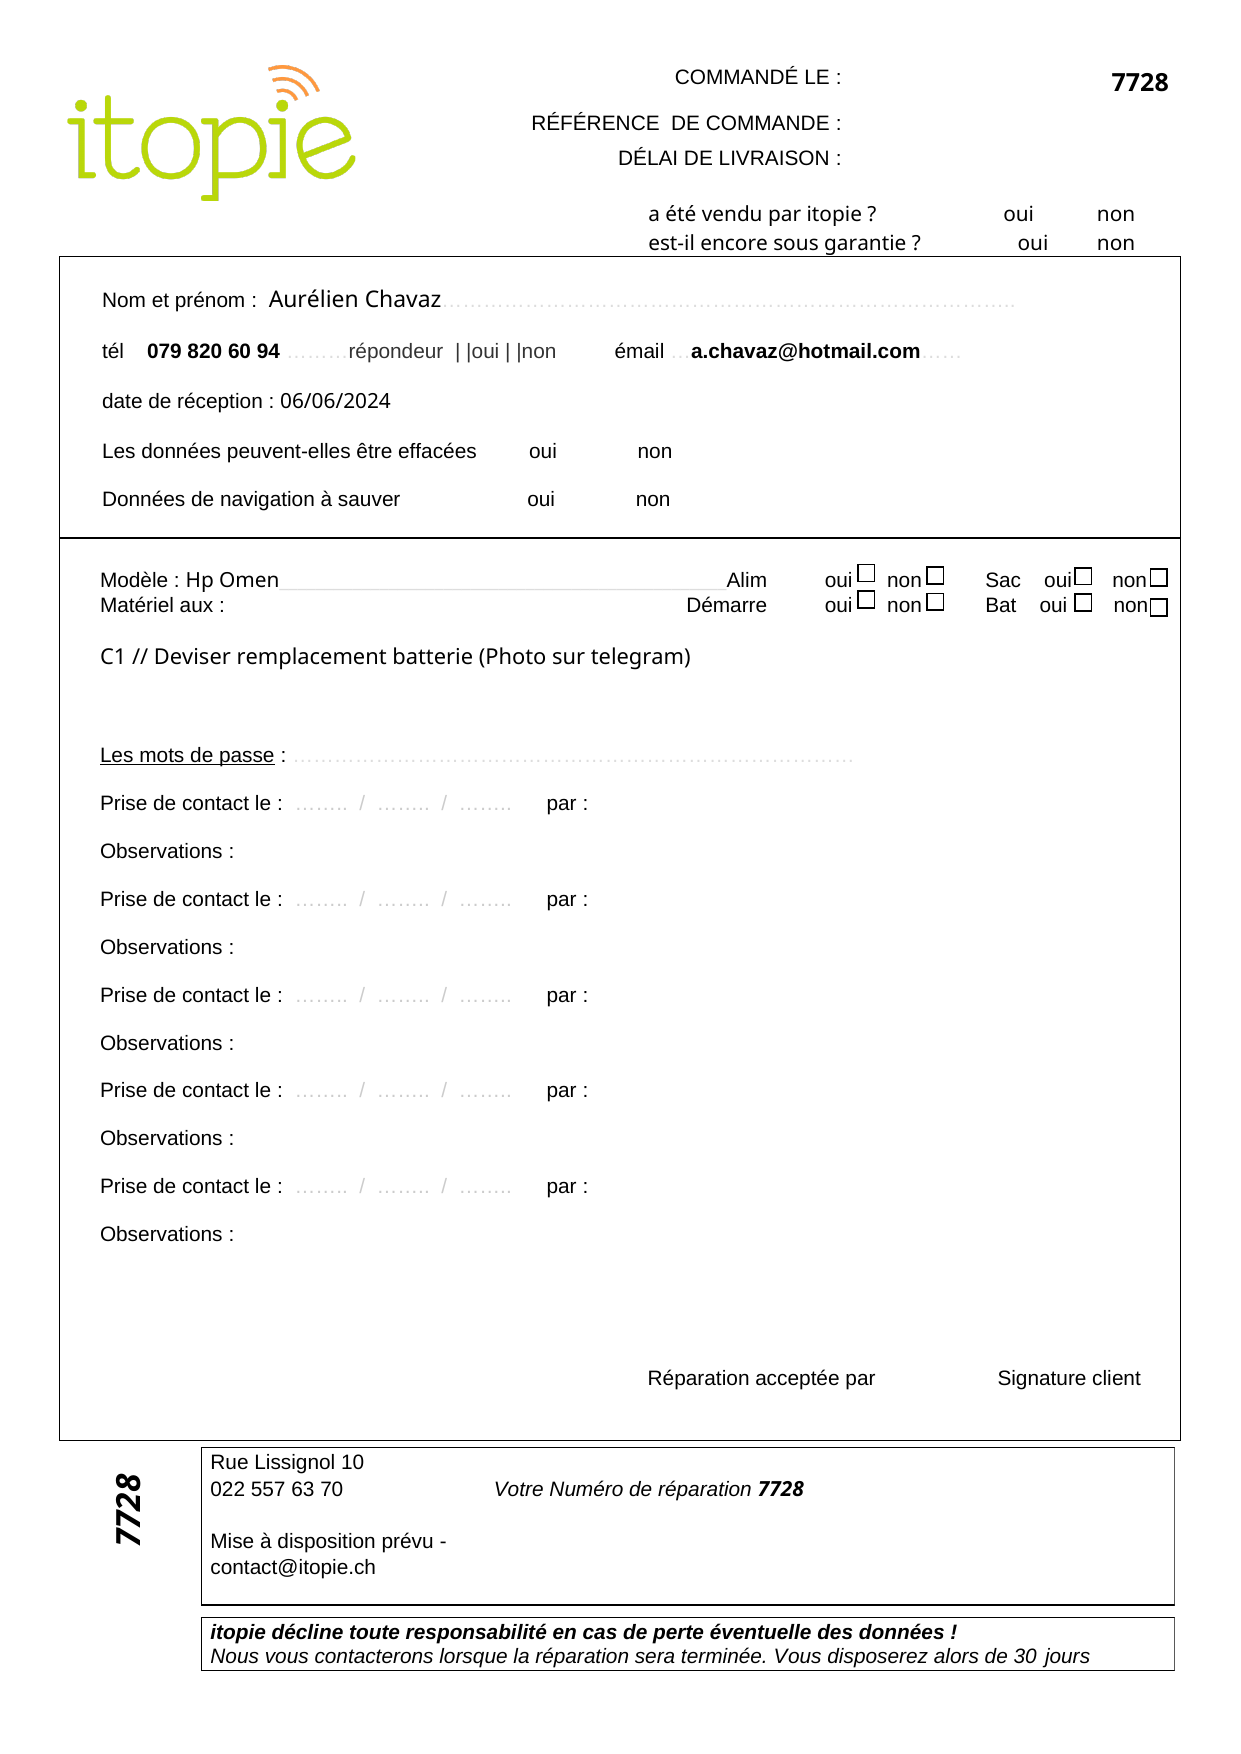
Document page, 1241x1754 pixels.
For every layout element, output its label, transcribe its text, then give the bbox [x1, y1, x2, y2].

text Prise de contact le : …….. / …….. / …….. par : [60, 883, 1180, 911]
text C1 // Deviser remplacement batterie (Photo sur telegram) [60, 638, 1180, 671]
text Prise de contact le : …….. / …….. / …….. par : [60, 1171, 1180, 1198]
text a été vendu par itopie ? oui non [59, 199, 1181, 228]
text Prise de contact le : …….. / …….. / …….. par : [60, 1075, 1180, 1102]
text Modèle : Hp Omen Alim oui non Sac oui non [948, 562, 1180, 590]
text Observations : [60, 1123, 1180, 1150]
table_header 7728 [847, 59, 1180, 104]
text est-il encore sous garantie ? oui non [59, 228, 1181, 256]
text Réparation acceptée par Signature client [60, 1363, 1180, 1390]
text Les mots de passe : ……………………………………………………………………… [60, 740, 1180, 767]
text Données de navigation à sauver oui non [60, 484, 1180, 511]
text date de réception : 06/06/2024 [60, 383, 1180, 415]
table_header 7728 [59, 1441, 195, 1677]
table_cell [847, 105, 1180, 140]
text Les données peuvent-elles être effacées oui non [60, 436, 1180, 463]
text Matériel aux : Démarre oui non Bat oui non [60, 590, 1180, 617]
text Observations : [60, 1219, 1180, 1246]
text Modèle : Hp Omen Alim oui non Sac oui non [60, 562, 856, 590]
table_cell [847, 140, 1180, 175]
text tél 079 820 60 94 ………répondeur | |oui | |non émail …a.chavaz@hotmail.com…… [60, 335, 1180, 362]
table_cell DÉLAI DE LIVRAISON : [490, 140, 847, 175]
text Observations : [60, 1027, 1180, 1054]
text Observations : [60, 931, 1180, 958]
picture [67, 65, 356, 201]
table_cell RÉFÉRENCE DE COMMANDE : [490, 105, 847, 140]
table_cell itopie décline toute responsabilité en cas de perte éventuelle des données ! Nous vous contacterons lorsque la réparation sera terminée. Vous disposerez alors de 30 jours [195, 1611, 1180, 1677]
text Prise de contact le : …….. / …….. / …….. par : [60, 979, 1180, 1006]
text Observations : [60, 836, 1180, 863]
text Modèle : Hp Omen Alim oui non Sac oui non [879, 562, 925, 590]
table_header Rue Lissignol 10 022 557 63 70 Votre Numéro de réparation 7728 Mise à disposition prévu - contact@itopie.ch [195, 1441, 1180, 1611]
text Nom et prénom : Aurélien Chavaz……………………………………………………………………….. [60, 280, 1180, 314]
table_header COMMANDÉ LE : [490, 59, 847, 104]
text Prise de contact le : …….. / …….. / …….. par : [60, 788, 1180, 815]
